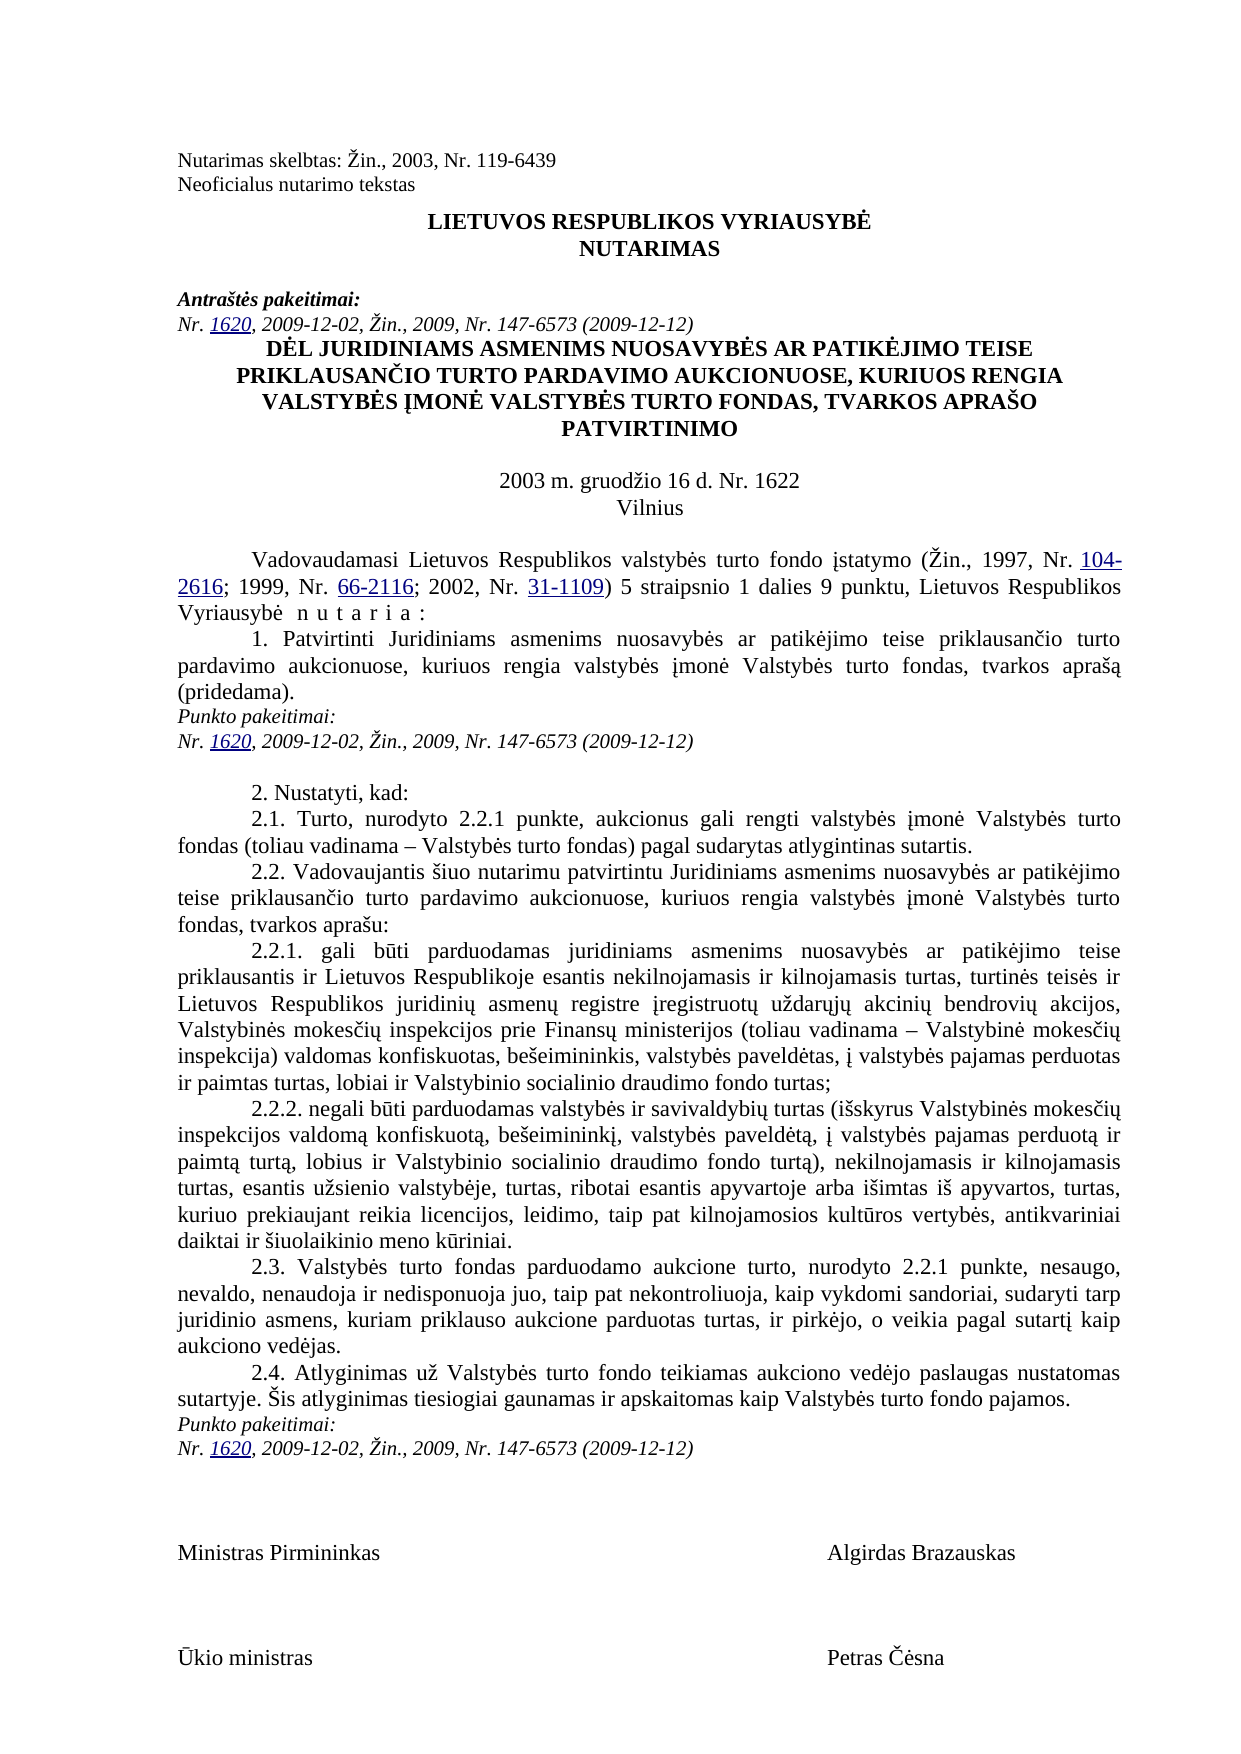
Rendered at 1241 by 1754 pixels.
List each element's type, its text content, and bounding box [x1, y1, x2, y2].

text Nutarimas skelbtas: Žin., 2003, Nr. 119-6439 [177, 148, 1122, 172]
text Punkto pakeitimai: [177, 1411, 1122, 1436]
text 2.4. Atlyginimas už Valstybės turto fondo teikiamas aukciono vedėjo paslaugas nustatomas sutartyje. Šis atlyginimas tiesiogiai gaunamas ir apskaitomas kaip Valstybės turto fondo pajamos. [177, 1359, 1122, 1411]
text Antraštės pakeitimai: [177, 287, 1122, 311]
text Nr. 1620, 2009-12-02, Žin., 2009, Nr. 147-6573 (2009-12-12) [177, 1436, 1122, 1459]
text 2. Nustatyti, kad: [177, 779, 1122, 805]
text nutarimas [177, 235, 1122, 261]
text Punkto pakeitimai: [177, 704, 1122, 728]
text 2.2. Vadovaujantis šiuo nutarimu patvirtintu Juridiniams asmenims nuosavybės ar patikėjimo teise priklausančio turto pardavimo aukcionuose, kuriuos rengia valstybės įmonė Valstybės turto fondas, tvarkos aprašu: [177, 858, 1122, 937]
text 2003 m. gruodžio 16 d. Nr. 1622 [177, 467, 1122, 494]
text 2.2.2. negali būti parduodamas valstybės ir savivaldybių turtas (išskyrus Valstybinės mokesčių inspekcijos valdomą konfiskuotą, bešeimininkį, valstybės paveldėtą, į valstybės pajamas perduotą ir paimtą turtą, lobius ir Valstybinio socialinio draudimo fondo turtą), nekilnojamasis ir kilnojamasis turtas, esantis užsienio valstybėje, turtas, ribotai esantis apyvartoje arba išimtas iš apyvartos, turtas, kuriuo prekiaujant reikia licencijos, leidimo, taip pat kilnojamosios kultūros vertybės, antikvariniai daiktai ir šiuolaikinio meno kūriniai. [177, 1095, 1122, 1253]
text Neoficialus nutarimo tekstas [177, 172, 1122, 196]
subtitle DĖL JURIDINIAMS ASMENIMS NUOSAVYBĖS AR PATIKĖJIMO TEISE PRIKLAUSANČIO TURTO PARDAVIMO AUKCIONUOSE, KURIUOS RENGIA VALSTYBĖS ĮMONĖ VALSTYBĖS TURTO FONDAS, TVARKOS APRAŠO PATVIRTINIMO [177, 336, 1122, 441]
subtitle Lietuvos Respublikos Vyriausybė [177, 208, 1122, 235]
text Nr. 1620, 2009-12-02, Žin., 2009, Nr. 147-6573 (2009-12-12) [177, 728, 1122, 753]
text 1. Patvirtinti Juridiniams asmenims nuosavybės ar patikėjimo teise priklausančio turto pardavimo aukcionuose, kuriuos rengia valstybės įmonė Valstybės turto fondas, tvarkos aprašą (pridedama). [177, 625, 1122, 704]
text 2.2.1. gali būti parduodamas juridiniams asmenims nuosavybės ar patikėjimo teise priklausantis ir Lietuvos Respublikoje esantis nekilnojamasis ir kilnojamasis turtas, turtinės teisės ir Lietuvos Respublikos juridinių asmenų registre įregistruotų uždarųjų akcinių bendrovių akcijos, Valstybinės mokesčių inspekcijos prie Finansų ministerijos (toliau vadinama – Valstybinė mokesčių inspekcija) valdomas konfiskuotas, bešeimininkis, valstybės paveldėtas, į valstybės pajamas perduotas ir paimtas turtas, lobiai ir Valstybinio socialinio draudimo fondo turtas; [177, 937, 1122, 1095]
text Vilnius [177, 494, 1122, 520]
text 2.3. Valstybės turto fondas parduodamo aukcione turto, nurodyto 2.2.1 punkte, nesaugo, nevaldo, nenaudoja ir nedisponuoja juo, taip pat nekontroliuoja, kaip vykdomi sandoriai, sudaryti tarp juridinio asmens, kuriam priklauso aukcione parduotas turtas, ir pirkėjo, o veikia pagal sutartį kaip aukciono vedėjas. [177, 1253, 1122, 1359]
text Ministras Pirmininkas Algirdas Brazauskas [177, 1539, 1122, 1565]
text Ūkio ministras Petras Čėsna [177, 1644, 1122, 1670]
text 2.1. Turto, nurodyto 2.2.1 punkte, aukcionus gali rengti valstybės įmonė Valstybės turto fondas (toliau vadinama – Valstybės turto fondas) pagal sudarytas atlygintinas sutartis. [177, 805, 1122, 858]
text Vadovaudamasi Lietuvos Respublikos valstybės turto fondo įstatymo (Žin., 1997, Nr. 104-2616; 1999, Nr. 66-2116; 2002, Nr. 31-1109) 5 straipsnio 1 dalies 9 punktu, Lietuvos Respublikos Vyriausybė nutaria: [177, 546, 1122, 625]
text Nr. 1620, 2009-12-02, Žin., 2009, Nr. 147-6573 (2009-12-12) [177, 311, 1122, 336]
